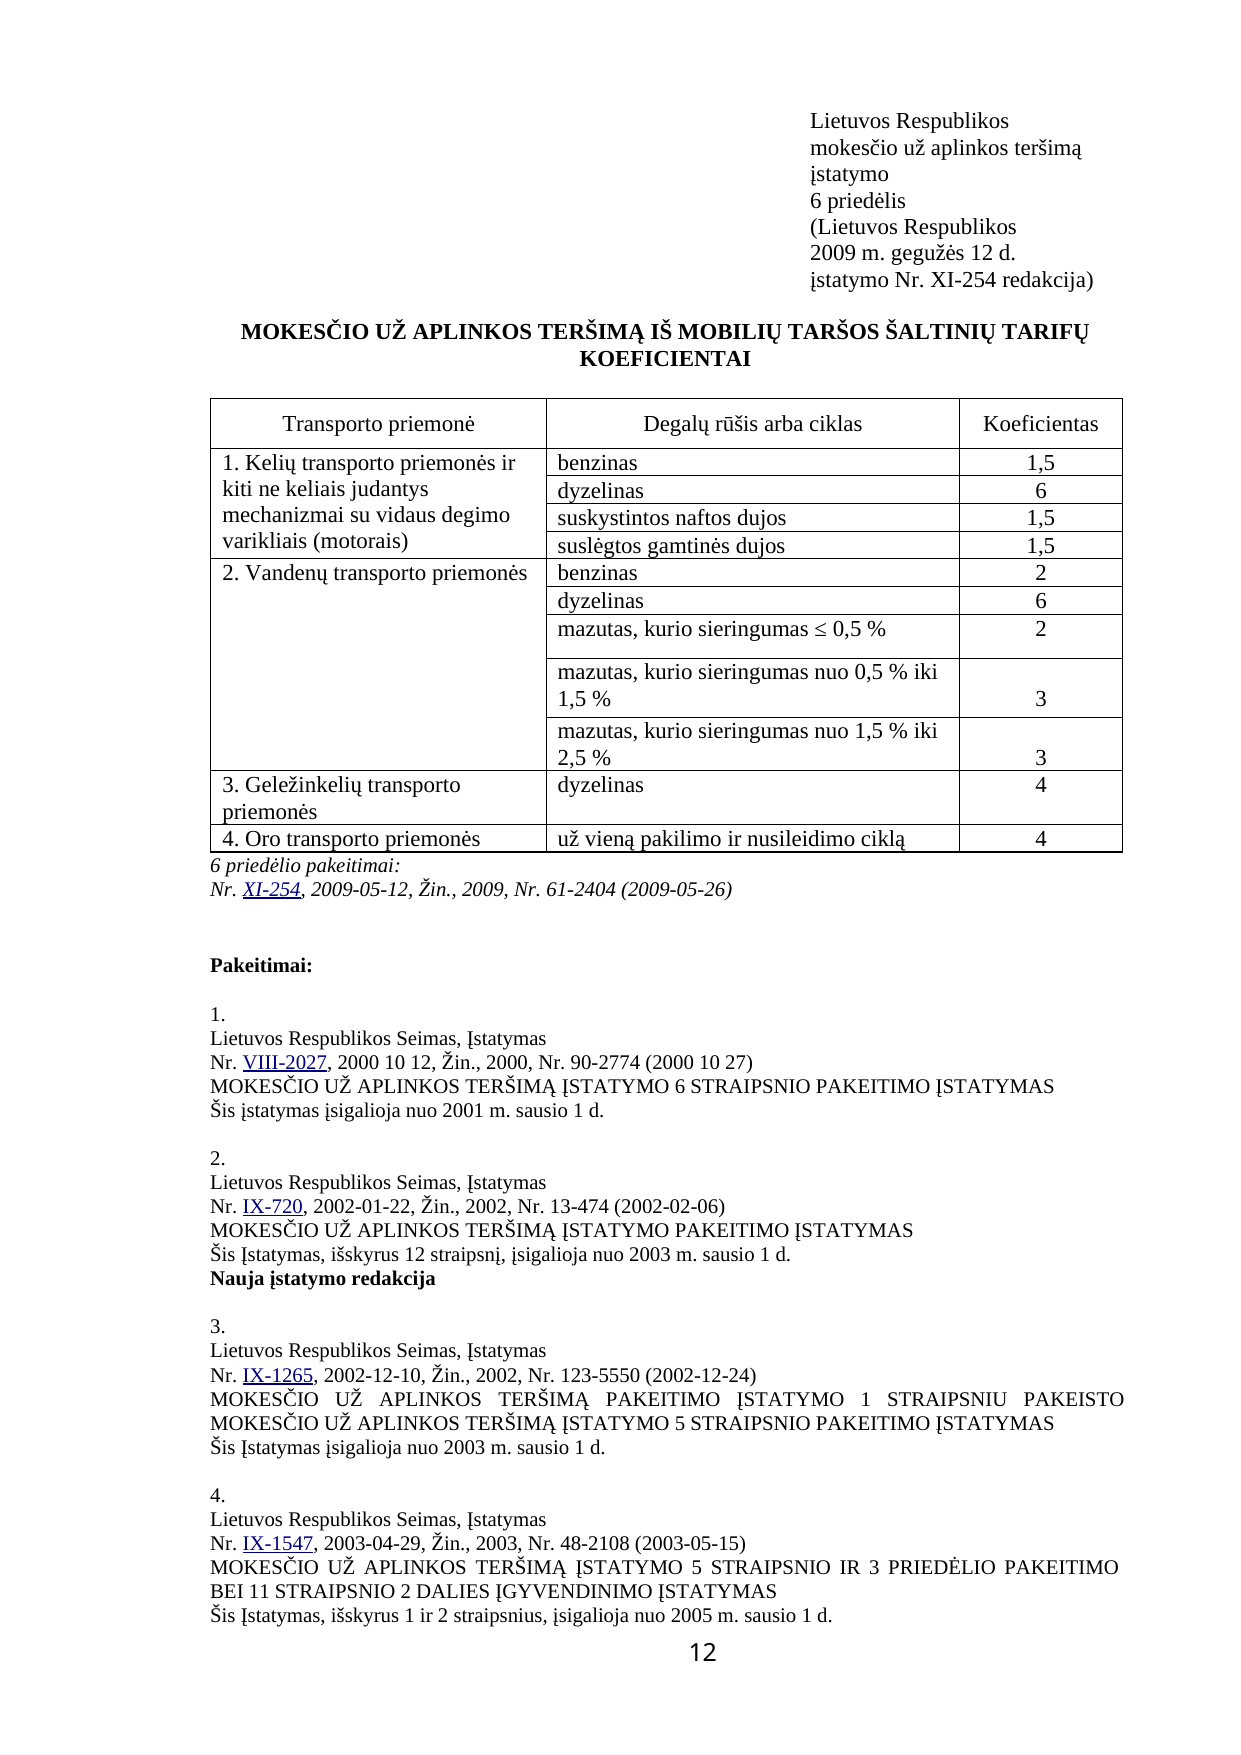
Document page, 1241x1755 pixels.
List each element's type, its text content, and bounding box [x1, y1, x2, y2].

text Lietuvos Respublikos [210, 108, 1120, 134]
table_cell 2 [960, 615, 1122, 657]
text mokesčio už aplinkos teršimą [210, 134, 1120, 160]
text Lietuvos Respublikos Seimas, Įstatymas [210, 1170, 1126, 1194]
text Šis Įstatymas, išskyrus 1 ir 2 straipsnius, įsigalioja nuo 2005 m. sausio 1 d. [210, 1603, 1120, 1627]
table_cell 4 [960, 825, 1122, 851]
text įstatymo [210, 160, 1120, 187]
text (Lietuvos Respublikos [210, 213, 1120, 239]
table_cell mazutas, kurio sieringumas ≤ 0,5 % [547, 615, 959, 657]
text MOKESČIO UŽ APLINKOS TERŠIMĄ PAKEITIMO ĮSTATYMO 1 STRAIPSNIU PAKEISTO MOKESČIO UŽ APLINKOS TERŠIMĄ ĮSTATYMO 5 STRAIPSNIO PAKEITIMO ĮSTATYMAS [210, 1387, 1126, 1435]
text 6 priedėlis [210, 187, 1120, 213]
text Nr. VIII-2027, 2000 10 12, Žin., 2000, Nr. 90-2774 (2000 10 27) [210, 1050, 1126, 1074]
text Pakeitimai: [210, 953, 1126, 977]
table_cell [1123, 770, 1152, 824]
text Nr. XI-254, 2009-05-12, Žin., 2009, Nr. 61-2404 (2009-05-26) [210, 877, 1120, 901]
table_cell [1123, 717, 1152, 770]
text Nr. IX-1547, 2003-04-29, Žin., 2003, Nr. 48-2108 (2003-05-15) [210, 1531, 1120, 1555]
table_cell 2. Vandenų transporto priemonės [211, 559, 546, 770]
table_cell [1123, 448, 1152, 475]
table_header [1123, 398, 1152, 447]
text Nr. IX-1265, 2002-12-10, Žin., 2002, Nr. 123-5550 (2002-12-24) [210, 1362, 1126, 1387]
text Nr. IX-720, 2002-01-22, Žin., 2002, Nr. 13-474 (2002-02-06) [210, 1194, 1126, 1218]
text Šis Įstatymas, išskyrus 12 straipsnį, įsigalioja nuo 2003 m. sausio 1 d. [210, 1242, 1126, 1266]
table_cell 2 [960, 559, 1122, 586]
table_cell 1,5 [960, 449, 1122, 475]
table_cell benzinas [547, 559, 959, 586]
text MOKESČIO UŽ APLINKOS TERŠIMĄ ĮSTATYMO 6 STRAIPSNIO PAKEITIMO ĮSTATYMAS [210, 1074, 1126, 1098]
table_cell 6 [960, 587, 1122, 614]
table_cell [1123, 586, 1152, 614]
table_cell 1,5 [960, 532, 1122, 558]
table_cell dyzelinas [547, 476, 959, 503]
text Lietuvos Respublikos Seimas, Įstatymas [210, 1507, 1120, 1531]
table_cell už vieną pakilimo ir nusileidimo ciklą [547, 825, 959, 851]
table_cell 4 [960, 771, 1122, 824]
table_header Transporto priemonė [211, 399, 546, 447]
table_cell 1. Kelių transporto priemonės ir kiti ne keliais judantys mechanizmai su vidaus degimo varikliais (motorais) [211, 449, 546, 558]
table_header Koeficientas [960, 399, 1122, 447]
text Nauja įstatymo redakcija [210, 1266, 1126, 1290]
table_cell mazutas, kurio sieringumas nuo 1,5 % iki 2,5 % [547, 718, 959, 770]
table_cell 3 [960, 659, 1122, 717]
table_header Degalų rūšis arba ciklas [547, 399, 959, 447]
table_cell [1123, 503, 1152, 531]
table_cell [1123, 614, 1152, 657]
text įstatymo Nr. XI-254 redakcija) [735, 266, 1120, 292]
text 2. [210, 1146, 1126, 1170]
table_cell dyzelinas [547, 771, 959, 824]
table_cell suslėgtos gamtinės dujos [547, 532, 959, 558]
table_cell [1123, 658, 1152, 717]
table_cell [1123, 531, 1152, 558]
table_cell 1,5 [960, 504, 1122, 531]
table_cell [1123, 475, 1152, 503]
text Šis Įstatymas įsigalioja nuo 2003 m. sausio 1 d. [210, 1435, 1126, 1459]
text Šis įstatymas įsigalioja nuo 2001 m. sausio 1 d. [210, 1098, 1126, 1122]
text MOKESČIO UŽ APLINKOS TERŠIMĄ IŠ MOBILIŲ TARŠOS ŠALTINIŲ TARIFŲ KOEFICIENTAI [210, 318, 1120, 371]
text MOKESČIO UŽ APLINKOS TERŠIMĄ ĮSTATYMO 5 STRAIPSNIO IR 3 PRIEDĖLIO PAKEITIMO BEI 11 STRAIPSNIO 2 DALIES ĮGYVENDINIMO ĮSTATYMAS [210, 1555, 1120, 1603]
table_cell benzinas [547, 449, 959, 475]
text MOKESČIO UŽ APLINKOS TERŠIMĄ ĮSTATYMO PAKEITIMO ĮSTATYMAS [210, 1218, 1126, 1242]
text 4. [210, 1483, 1120, 1507]
text 3. [210, 1314, 1126, 1338]
table_cell [1123, 558, 1152, 586]
text 2009 m. gegužės 12 d. [210, 239, 1120, 266]
table_cell 3. Geležinkelių transporto priemonės [211, 771, 546, 824]
text Lietuvos Respublikos Seimas, Įstatymas [210, 1338, 1126, 1362]
table_cell 4. Oro transporto priemonės [211, 825, 546, 851]
table_cell mazutas, kurio sieringumas nuo 0,5 % iki 1,5 % [547, 659, 959, 717]
table_cell 3 [960, 718, 1122, 770]
table_cell 6 [960, 476, 1122, 503]
text 6 priedėlio pakeitimai: [210, 853, 1120, 877]
table_cell suskystintos naftos dujos [547, 504, 959, 531]
text 1. [210, 1002, 1126, 1026]
text Lietuvos Respublikos Seimas, Įstatymas [210, 1026, 1126, 1050]
table_cell [1123, 824, 1152, 851]
table_cell dyzelinas [547, 587, 959, 614]
